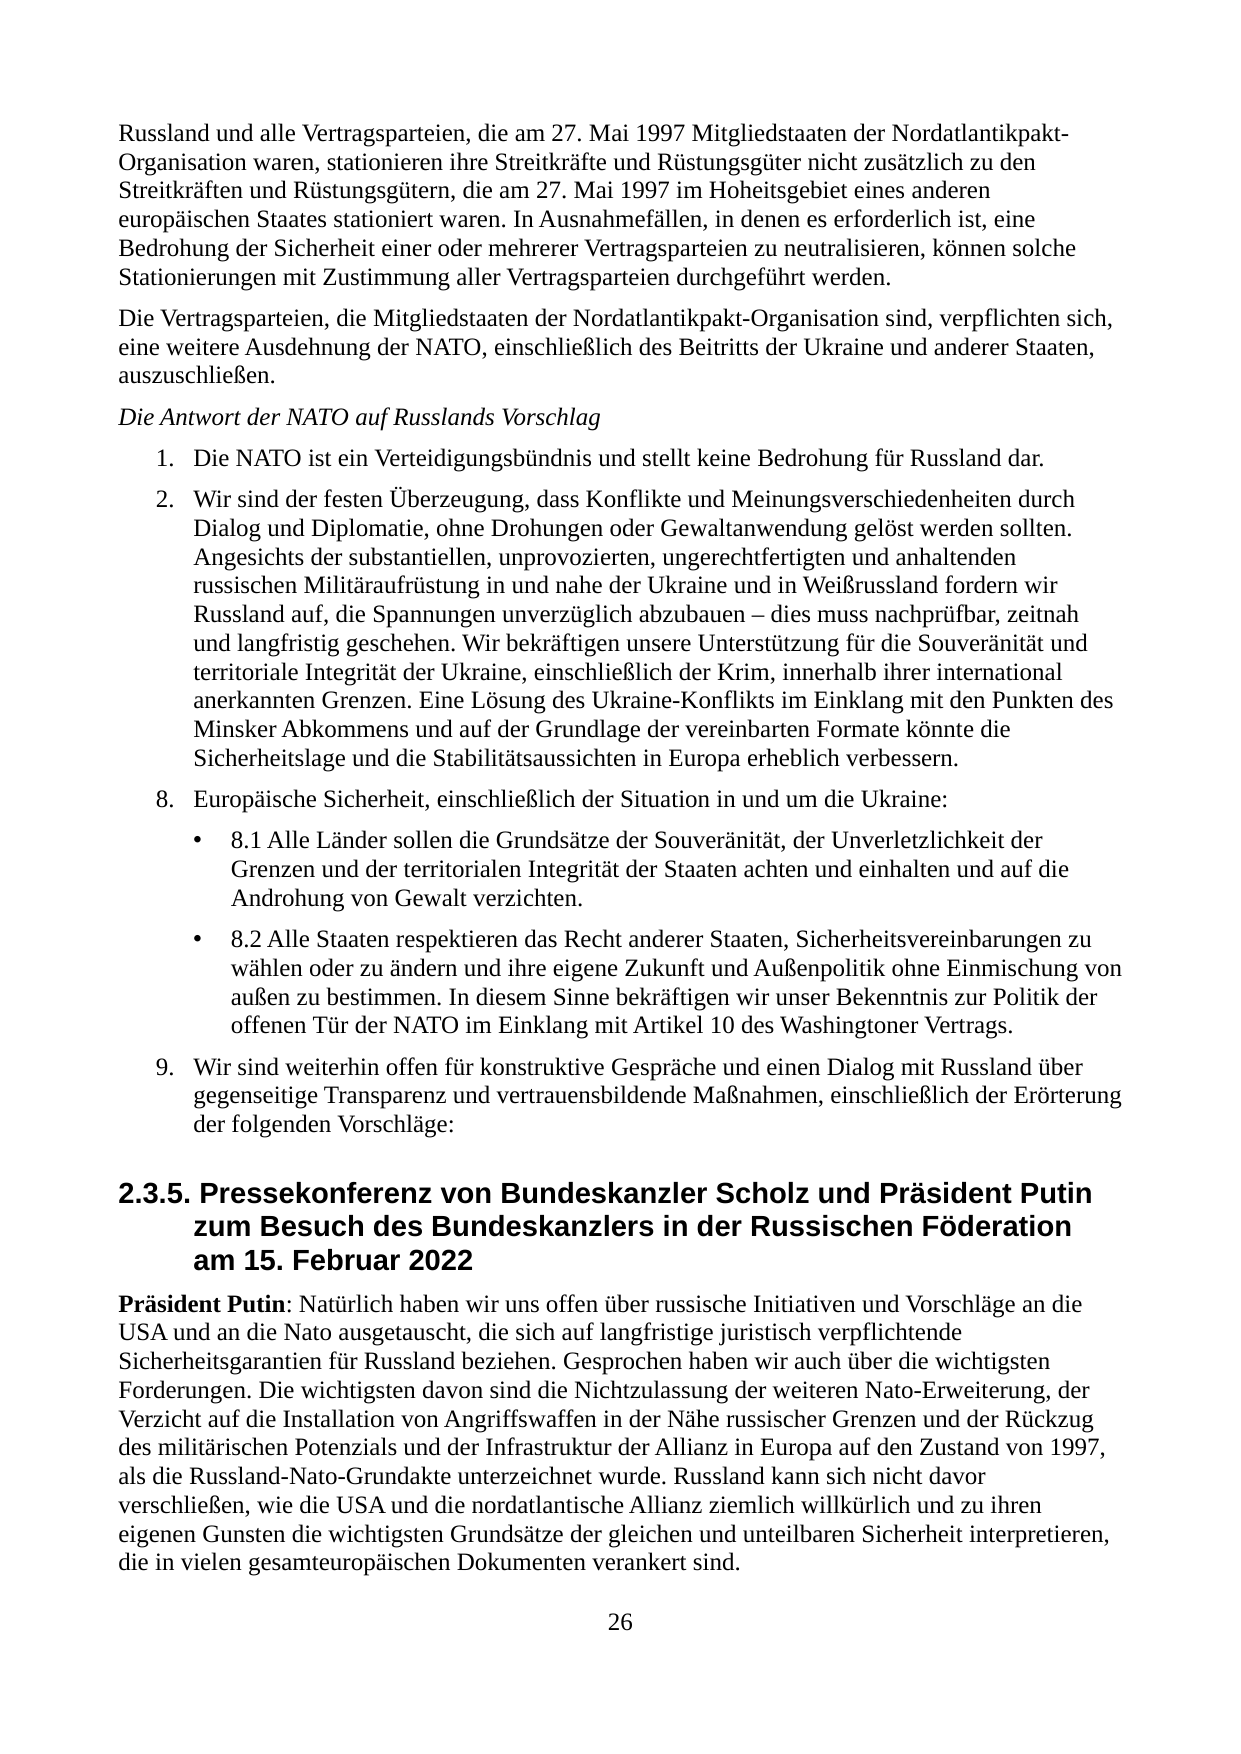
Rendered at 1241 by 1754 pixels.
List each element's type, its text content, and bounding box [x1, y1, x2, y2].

list Europäische Sicherheit, einschließlich der Situation in und um die Ukraine: [156, 784, 1122, 813]
text Die Vertragsparteien, die Mitgliedstaaten der Nordatlantikpakt-Organisation sind, verpflichten sich, eine weitere Ausdehnung der NATO, einschließlich des Beitritts der Ukraine und anderer Staaten, auszuschließen. [118, 303, 1122, 389]
list Die NATO ist ein Verteidigungsbündnis und stellt keine Bedrohung für Russland dar. [156, 443, 1122, 472]
list Wir sind der festen Überzeugung, dass Konflikte und Meinungsverschiedenheiten durch Dialog und Diplomatie, ohne Drohungen oder Gewaltanwendung gelöst werden sollten. Angesichts der substantiellen, unprovozierten, ungerechtfertigten und anhaltenden russischen Militäraufrüstung in und nahe der Ukraine und in Weißrussland fordern wir Russland auf, die Spannungen unverzüglich abzubauen – dies muss nachprüfbar, zeitnah und langfristig geschehen. Wir bekräftigen unsere Unterstützung für die Souveränität und territoriale Integrität der Ukraine, einschließlich der Krim, innerhalb ihrer international anerkannten Grenzen. Eine Lösung des Ukraine-Konflikts im Einklang mit den Punkten des Minsker Abkommens und auf der Grundlage der vereinbarten Formate könnte die Sicherheitslage und die Stabilitätsaussichten in Europa erheblich verbessern. [156, 484, 1122, 772]
text Die Antwort der NATO auf Russlands Vorschlag [118, 402, 1122, 431]
list 8.2 Alle Staaten respektieren das Recht anderer Staaten, Sicherheitsvereinbarungen zu wählen oder zu ändern und ihre eigene Zukunft und Außenpolitik ohne Einmischung von außen zu bestimmen. In diesem Sinne bekräftigen wir unser Bekenntnis zur Politik der offenen Tür der NATO im Einklang mit Artikel 10 des Washingtoner Vertrags. [193, 924, 1122, 1039]
list 8.1 Alle Länder sollen die Grundsätze der Souveränität, der Unverletzlichkeit der Grenzen und der territorialen Integrität der Staaten achten und einhalten und auf die Androhung von Gewalt verzichten. [193, 826, 1122, 912]
subtitle Pressekonferenz von Bundeskanzler Scholz und Präsident Putin zum Besuch des Bundeskanzlers in der Russischen Föderation am 15. Februar 2022 [118, 1176, 1122, 1276]
text Präsident Putin: Natürlich haben wir uns offen über russische Initiativen und Vorschläge an die USA und an die Nato ausgetauscht, die sich auf langfristige juristisch verpflichtende Sicherheitsgarantien für Russland beziehen. Gesprochen haben wir auch über die wichtigsten Forderungen. Die wichtigsten davon sind die Nichtzulassung der weiteren Nato-Erweiterung, der Verzicht auf die Installation von Angriffswaffen in der Nähe russischer Grenzen und der Rückzug des militärischen Potenzials und der Infrastruktur der Allianz in Europa auf den Zustand von 1997, als die Russland-Nato-Grundakte unterzeichnet wurde. Russland kann sich nicht davor verschließen, wie die USA und die nordatlantische Allianz ziemlich willkürlich und zu ihren eigenen Gunsten die wichtigsten Grundsätze der gleichen und unteilbaren Sicherheit interpretieren, die in vielen gesamteuropäischen Dokumenten verankert sind. [118, 1289, 1122, 1576]
text Russland und alle Vertragsparteien, die am 27. Mai 1997 Mitgliedstaaten der Nordatlantikpakt-Organisation waren, stationieren ihre Streitkräfte und Rüstungsgüter nicht zusätzlich zu den Streitkräften und Rüstungsgütern, die am 27. Mai 1997 im Hoheitsgebiet eines anderen europäischen Staates stationiert waren. In Ausnahmefällen, in denen es erforderlich ist, eine Bedrohung der Sicherheit einer oder mehrerer Vertragsparteien zu neutralisieren, können solche Stationierungen mit Zustimmung aller Vertragsparteien durchgeführt werden. [118, 118, 1122, 291]
list Wir sind weiterhin offen für konstruktive Gespräche und einen Dialog mit Russland über gegenseitige Transparenz und vertrauensbildende Maßnahmen, einschließlich der Erörterung der folgenden Vorschläge: [156, 1052, 1122, 1138]
